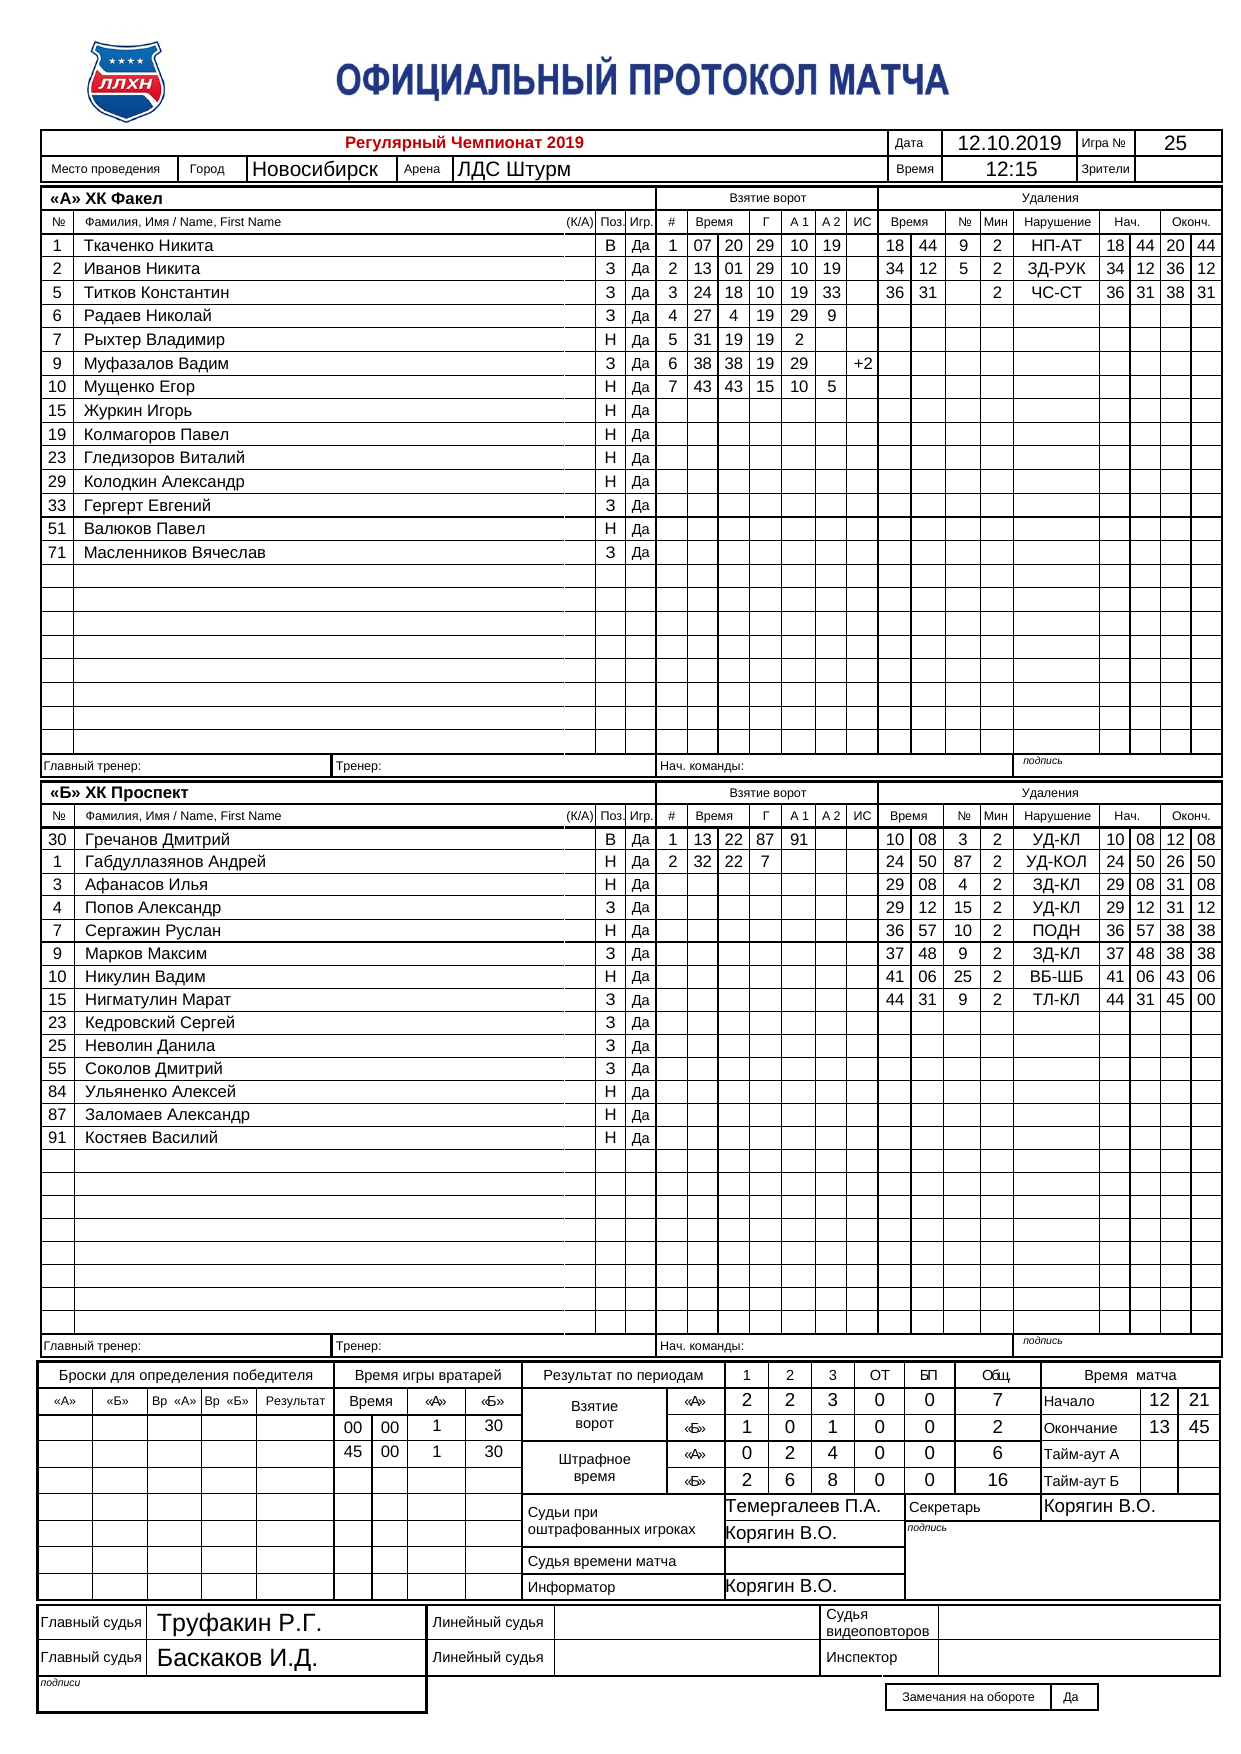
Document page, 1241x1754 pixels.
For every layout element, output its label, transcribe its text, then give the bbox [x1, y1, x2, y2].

table_cell [75, 1173, 564, 1195]
table_cell Нарушение [1014, 805, 1099, 826]
table_cell 2 [782, 328, 815, 351]
table_cell 19 [782, 281, 815, 303]
table_cell [1161, 1219, 1190, 1241]
table_cell 87 [944, 850, 980, 872]
table_cell 38 [1161, 281, 1190, 303]
table_cell [688, 1265, 717, 1287]
table_cell [565, 1242, 595, 1264]
table_cell [719, 1058, 749, 1079]
table_cell [565, 328, 595, 351]
table_cell 10 [782, 257, 815, 280]
table_cell [750, 1196, 781, 1218]
table_cell [816, 1242, 846, 1264]
table_cell [1192, 1219, 1221, 1241]
table_cell [782, 989, 815, 1011]
table_cell [719, 446, 749, 469]
table_cell Да [626, 541, 655, 564]
table_cell 08 [1192, 829, 1221, 849]
table_cell ЛДС Штурм [454, 157, 887, 181]
table_cell 9 [944, 989, 980, 1011]
table_cell [565, 707, 595, 729]
table_cell [657, 423, 687, 445]
table_cell [719, 470, 749, 493]
table_cell [719, 1127, 749, 1149]
table_cell НП-АТ [1014, 235, 1099, 256]
table_cell [944, 1104, 980, 1126]
table_cell 29 [879, 874, 910, 895]
table_cell 2 [657, 850, 687, 872]
table_cell [912, 541, 945, 564]
table_cell 2 [981, 235, 1013, 256]
table_cell Н [596, 328, 625, 351]
table_cell [74, 588, 564, 611]
table_cell [879, 1173, 910, 1195]
table_cell # [657, 805, 687, 826]
table_cell [1131, 1081, 1160, 1103]
table_cell 01 [719, 257, 749, 280]
table_cell 30 [42, 829, 74, 849]
table_cell [565, 989, 595, 1011]
table_cell [688, 920, 717, 941]
table_cell Муфазалов Вадим [74, 352, 564, 374]
table_cell Гледизоров Виталий [74, 446, 564, 469]
table_cell [657, 1219, 687, 1241]
table_cell [688, 659, 717, 682]
table_cell [657, 518, 687, 540]
table_cell 31 [1161, 874, 1190, 895]
table_cell [912, 1012, 943, 1033]
table_cell [1192, 423, 1221, 445]
table_cell 1 [812, 1415, 854, 1440]
table_cell 7 [750, 850, 781, 872]
table_cell 20 [719, 235, 749, 256]
table_cell [657, 659, 687, 682]
table_cell [39, 1547, 92, 1573]
table_cell [879, 659, 910, 682]
table_cell [912, 328, 945, 351]
table_cell [782, 1035, 815, 1057]
table_header 3 [812, 1363, 854, 1387]
table_cell [74, 659, 564, 682]
table_cell [565, 1127, 595, 1149]
table_cell [1131, 1265, 1160, 1287]
table_cell Тайм-аут Б [1042, 1468, 1140, 1493]
table_cell [750, 1035, 781, 1057]
table_cell ЧС-СТ [1014, 281, 1099, 303]
table_cell [93, 1441, 147, 1467]
table_cell «Б» [668, 1468, 724, 1493]
table_cell [565, 376, 595, 398]
table_cell ПОДН [1014, 920, 1099, 941]
table_cell 00 [1192, 989, 1221, 1011]
table_cell [1192, 1150, 1221, 1172]
table_cell Иванов Никита [74, 257, 564, 280]
table_cell Корягин В.О. [726, 1575, 904, 1599]
table_cell [750, 636, 781, 658]
table_cell 38 [1161, 943, 1190, 964]
table_cell 06 [912, 966, 943, 987]
table_cell [257, 1547, 333, 1573]
table_cell [782, 896, 815, 918]
table_cell 36 [1161, 257, 1190, 280]
table_cell [1014, 730, 1099, 753]
table_cell [816, 1173, 846, 1195]
table_cell [428, 1677, 882, 1711]
table_cell [1100, 730, 1129, 753]
table_cell 29 [42, 470, 73, 493]
table_cell [782, 874, 815, 895]
table_cell 0 [855, 1389, 904, 1413]
table_cell 19 [42, 423, 73, 445]
table_cell Главный тренер: [42, 1335, 330, 1356]
table_cell [816, 588, 846, 611]
table_cell [816, 1127, 846, 1149]
table_cell [944, 1219, 980, 1241]
table_cell [657, 1035, 687, 1057]
table_cell [912, 399, 945, 422]
table_cell [555, 1606, 819, 1639]
table_cell [596, 1311, 625, 1333]
table_cell [750, 659, 781, 682]
table_cell [148, 1468, 201, 1493]
table_cell «А» [39, 1389, 92, 1413]
table_cell Да [626, 1104, 655, 1126]
table_cell «Б» [668, 1415, 724, 1440]
table_cell Инспектор [821, 1640, 938, 1675]
table_cell [1014, 1219, 1099, 1241]
table_cell Да [626, 423, 655, 445]
table_cell [1161, 423, 1190, 445]
table_cell [946, 636, 980, 658]
table_cell 0 [905, 1389, 954, 1413]
table_cell 31 [1131, 989, 1160, 1011]
table_cell 33 [42, 494, 73, 516]
table_cell [565, 850, 595, 872]
table_cell [981, 707, 1013, 729]
table_cell [257, 1441, 333, 1467]
table_cell 44 [1100, 989, 1129, 1011]
table_cell [782, 1196, 815, 1218]
table_cell [1131, 565, 1160, 587]
table_cell 22 [719, 850, 749, 872]
table_cell [946, 423, 980, 445]
table_cell З [596, 494, 625, 516]
table_cell [1192, 494, 1221, 516]
table_cell 08 [1131, 874, 1160, 895]
table_cell [565, 1104, 595, 1126]
table_cell [816, 352, 846, 374]
table_cell 10 [944, 920, 980, 941]
table_cell [816, 874, 846, 895]
table_cell [688, 874, 717, 895]
table_cell «Б» [93, 1389, 147, 1413]
table_cell 32 [688, 850, 717, 872]
table_cell [719, 989, 749, 1011]
table_cell [373, 1547, 407, 1573]
table_cell [912, 446, 945, 469]
table_cell 43 [688, 376, 717, 398]
table_cell [879, 423, 910, 445]
table_cell [1192, 659, 1221, 682]
table_cell [257, 1468, 333, 1493]
table_cell 18 [879, 235, 910, 256]
table_cell Соколов Дмитрий [75, 1058, 564, 1079]
table_cell 29 [750, 235, 781, 256]
table_cell Да [626, 920, 655, 941]
table_cell Гергерт Евгений [74, 494, 564, 516]
table_cell [373, 1468, 407, 1493]
table_cell [719, 636, 749, 658]
table_cell [688, 1081, 717, 1103]
table_cell 25 [42, 1035, 74, 1057]
table_cell 71 [42, 541, 73, 564]
table_cell «А» [668, 1389, 724, 1413]
table_cell [42, 683, 73, 706]
table_cell Время [688, 211, 749, 233]
table_cell [719, 1012, 749, 1033]
table_cell [782, 850, 815, 872]
table_cell [1131, 1196, 1160, 1218]
table_cell [719, 1288, 749, 1310]
table_cell 44 [1192, 235, 1221, 256]
table_cell [847, 1173, 877, 1195]
table_cell [688, 1012, 717, 1033]
table_cell [688, 683, 717, 706]
table_cell З [596, 896, 625, 918]
table_cell Кедровский Сергей [75, 1012, 564, 1033]
table_cell [782, 565, 815, 587]
table_cell 2 [726, 1468, 768, 1493]
table_cell [847, 636, 877, 658]
table_cell [782, 1104, 815, 1126]
table_cell [1014, 1311, 1099, 1333]
table_cell [816, 1219, 846, 1241]
table_cell [847, 1127, 877, 1149]
table_cell [847, 850, 877, 872]
table_cell Город [179, 157, 246, 181]
table_cell [565, 659, 595, 682]
table_cell Фамилия, Имя / Name, First Name [74, 211, 565, 233]
table_cell 12:15 [943, 157, 1076, 181]
table_cell [782, 730, 815, 753]
table_cell [657, 989, 687, 1011]
table_cell [1131, 1058, 1160, 1079]
table_cell 1 [408, 1416, 465, 1440]
table_cell [981, 328, 1013, 351]
table_cell [782, 541, 815, 564]
table_cell [879, 636, 910, 658]
table_cell 1 [42, 235, 73, 256]
table_cell З [596, 989, 625, 1011]
table_cell [782, 1150, 815, 1172]
table_cell [750, 943, 781, 964]
table_cell [1161, 612, 1190, 634]
table_cell [1014, 541, 1099, 564]
table_cell [981, 1265, 1013, 1287]
table_cell 00 [373, 1441, 407, 1467]
table_cell [75, 1150, 564, 1172]
table_cell [879, 376, 910, 398]
table_cell [879, 588, 910, 611]
table_cell [39, 1521, 92, 1546]
table_cell 29 [782, 305, 815, 327]
table_cell [719, 541, 749, 564]
table_cell [565, 636, 595, 658]
table_cell Главный тренер: [42, 755, 330, 776]
table_cell Нач. [1100, 211, 1160, 233]
table_cell 38 [1192, 943, 1221, 964]
table_cell [879, 470, 910, 493]
table_cell 12 [1161, 829, 1190, 849]
table_cell 13 [688, 829, 717, 849]
table_cell Нач. команды: [657, 1335, 1012, 1356]
table_cell 3 [944, 829, 980, 849]
table_header Да [1052, 1685, 1097, 1709]
table_cell [750, 565, 781, 587]
table_cell Оконч. [1161, 805, 1221, 826]
table_cell [75, 1219, 564, 1241]
table_cell 0 [855, 1442, 904, 1467]
table_cell [944, 1196, 980, 1218]
table_cell 38 [1161, 920, 1190, 941]
table_cell [847, 235, 877, 256]
table_cell Н [596, 874, 625, 895]
table_header Взятие ворот [657, 783, 877, 803]
table_cell Судья видеоповторов [821, 1606, 938, 1639]
table_cell Взятие ворот [523, 1389, 666, 1440]
table_cell Н [596, 850, 625, 872]
table_cell [42, 1288, 74, 1310]
table_cell [726, 1548, 904, 1573]
table_cell [944, 1127, 980, 1149]
table_cell Сергажин Руслан [75, 920, 564, 941]
table_cell 20 [1161, 235, 1190, 256]
table_cell 38 [719, 352, 749, 374]
table_cell [816, 446, 846, 469]
table_cell [981, 1104, 1013, 1126]
table_cell Колмагоров Павел [74, 423, 564, 445]
table_cell [944, 1035, 980, 1057]
table_cell [981, 1288, 1013, 1310]
table_cell [912, 707, 945, 729]
table_cell Главный судья [39, 1640, 146, 1675]
table_cell 37 [1100, 943, 1129, 964]
table_header Дата [889, 131, 941, 155]
table_cell 31 [912, 281, 945, 303]
table_cell [1100, 541, 1129, 564]
table_cell [74, 612, 564, 634]
table_cell [1014, 707, 1099, 729]
table_cell [202, 1521, 256, 1546]
table_cell [1192, 399, 1221, 422]
table_cell [74, 565, 564, 587]
table_cell [257, 1521, 333, 1546]
table_cell З [596, 257, 625, 280]
table_cell [1161, 399, 1190, 422]
table_cell 2 [981, 989, 1013, 1011]
table_cell [596, 659, 625, 682]
table_cell [847, 1104, 877, 1126]
table_cell подписи [39, 1677, 425, 1711]
table_cell [816, 989, 846, 1011]
table_cell [946, 588, 980, 611]
table_cell 0 [855, 1468, 904, 1493]
table_cell [1192, 1288, 1221, 1310]
table_cell 31 [1131, 281, 1160, 303]
table_cell [847, 1196, 877, 1218]
table_cell Да [626, 352, 655, 374]
table_cell [944, 1311, 980, 1333]
table_header Удаления [879, 783, 1221, 803]
table_cell [1100, 659, 1129, 682]
table_cell [1100, 518, 1129, 540]
table_cell [42, 1265, 74, 1287]
table_cell [816, 966, 846, 987]
table_cell [879, 683, 910, 706]
table_cell [847, 281, 877, 303]
table_cell 23 [42, 1012, 74, 1033]
table_cell [782, 1288, 815, 1310]
table_cell 10 [1100, 829, 1129, 849]
table_cell [466, 1574, 521, 1599]
table_cell [657, 1242, 687, 1264]
table_cell Валюков Павел [74, 518, 564, 540]
table_cell [1014, 1127, 1099, 1149]
table_cell [782, 636, 815, 658]
table_cell [1161, 636, 1190, 658]
table_cell 0 [769, 1415, 811, 1440]
table_cell [816, 399, 846, 422]
table_cell 12 [912, 257, 945, 280]
table_cell [719, 1219, 749, 1241]
table_cell 37 [879, 943, 910, 964]
table_cell [1131, 659, 1160, 682]
table_cell Колодкин Александр [74, 470, 564, 493]
table_cell 50 [1192, 850, 1221, 872]
table_cell [719, 1265, 749, 1287]
table_cell [1161, 470, 1190, 493]
table_cell [1161, 305, 1190, 327]
table_cell [688, 588, 717, 611]
table_cell З [596, 943, 625, 964]
table_cell [565, 352, 595, 374]
table_cell [565, 920, 595, 941]
table_cell [565, 1219, 595, 1241]
table_cell [1131, 305, 1160, 327]
table_cell [1014, 446, 1099, 469]
table_cell [750, 1311, 781, 1333]
table_cell 29 [879, 896, 910, 918]
table_cell [202, 1416, 256, 1440]
table_cell [847, 541, 877, 564]
table_cell [1100, 1035, 1129, 1057]
table_cell [1014, 399, 1099, 422]
table_cell 44 [1131, 235, 1160, 256]
table_cell 2 [769, 1442, 811, 1467]
table_cell [565, 683, 595, 706]
table_cell [626, 1242, 655, 1264]
table_cell 4 [719, 305, 749, 327]
table_cell ЗД-КЛ [1014, 943, 1099, 964]
table_cell Н [596, 470, 625, 493]
table_cell [750, 683, 781, 706]
table_cell [1131, 612, 1160, 634]
table_cell [719, 399, 749, 422]
table_cell Мущенко Егор [74, 376, 564, 398]
table_cell [93, 1416, 147, 1440]
table_cell [879, 730, 910, 753]
table_cell [1161, 659, 1190, 682]
table_cell [981, 494, 1013, 516]
table_cell [657, 446, 687, 469]
table_header Регулярный Чемпионат 2019 [42, 131, 887, 155]
table_cell [202, 1547, 256, 1573]
table_cell (К/А) [565, 211, 595, 233]
table_cell 2 [981, 874, 1013, 895]
table_cell [1100, 588, 1129, 611]
table_cell [944, 1081, 980, 1103]
table_cell Попов Александр [75, 896, 564, 918]
table_cell [719, 494, 749, 516]
table_cell [657, 683, 687, 706]
table_cell [879, 399, 910, 422]
table_cell [565, 612, 595, 634]
table_cell Н [596, 518, 625, 540]
table_cell [1100, 1058, 1129, 1079]
table_cell ЗД-КЛ [1014, 874, 1099, 895]
table_cell [1131, 1127, 1160, 1149]
table_cell [688, 399, 717, 422]
table_cell 0 [905, 1442, 954, 1467]
table_cell 10 [782, 235, 815, 256]
table_cell Да [626, 1127, 655, 1149]
table_cell [946, 399, 980, 422]
table_cell [626, 565, 655, 587]
table_cell [719, 920, 749, 941]
table_cell [1161, 683, 1190, 706]
table_cell [688, 423, 717, 445]
table_cell [373, 1521, 407, 1546]
table_cell [912, 588, 945, 611]
table_cell ЗД-РУК [1014, 257, 1099, 280]
table_cell [1161, 1081, 1190, 1103]
table_cell 26 [1161, 850, 1190, 872]
table_cell [1136, 157, 1221, 181]
table_cell Да [626, 470, 655, 493]
table_cell [750, 1104, 781, 1126]
table_cell [1161, 1012, 1190, 1033]
table_cell [1161, 376, 1190, 398]
table_cell [688, 470, 717, 493]
table_cell [688, 943, 717, 964]
table_header 1 [726, 1363, 768, 1387]
table_cell [879, 1196, 910, 1218]
table_cell Линейный судья [428, 1640, 554, 1675]
table_cell Игр. [626, 211, 655, 233]
table_cell Время [889, 157, 941, 181]
table_cell [565, 423, 595, 445]
table_cell 2 [981, 829, 1013, 849]
table_cell «Б » [466, 1389, 521, 1413]
table_cell 29 [782, 352, 815, 374]
table_cell [335, 1494, 371, 1520]
table_cell 9 [946, 235, 980, 256]
table_cell [782, 707, 815, 729]
table_cell [626, 1288, 655, 1310]
table_cell 6 [42, 305, 73, 327]
table_cell [750, 423, 781, 445]
table_cell [408, 1574, 465, 1599]
table_cell [750, 1265, 781, 1287]
table_cell [657, 541, 687, 564]
table_cell Да [626, 943, 655, 964]
table_cell 31 [912, 989, 943, 1011]
table_cell [1161, 707, 1190, 729]
table_cell [939, 1606, 1219, 1639]
table_cell [335, 1521, 371, 1546]
table_cell УД-КОЛ [1014, 850, 1099, 872]
table_cell [565, 1311, 595, 1333]
table_cell Время [879, 805, 943, 826]
table_cell [1014, 352, 1099, 374]
table_cell Да [626, 989, 655, 1011]
table_cell [1131, 494, 1160, 516]
table_cell 2 [42, 257, 73, 280]
table_header Результат по периодам [523, 1363, 724, 1387]
table_cell 7 [657, 376, 687, 398]
table_cell [565, 446, 595, 469]
table_cell [565, 1196, 595, 1218]
table_cell [75, 1196, 564, 1218]
table_cell [657, 612, 687, 634]
table_cell [1100, 399, 1129, 422]
table_cell [1131, 730, 1160, 753]
table_cell 19 [750, 305, 781, 327]
table_cell 57 [912, 920, 943, 941]
table_cell 6 [657, 352, 687, 374]
table_cell [879, 541, 910, 564]
table_cell [1014, 305, 1099, 327]
table_cell Н [596, 446, 625, 469]
table_cell [1161, 1035, 1190, 1057]
table_cell [816, 1081, 846, 1103]
table_cell [750, 730, 781, 753]
table_cell [626, 659, 655, 682]
table_header Время игры вратарей [335, 1363, 521, 1387]
table_cell Да [626, 966, 655, 987]
table_cell [981, 352, 1013, 374]
table_cell [688, 565, 717, 587]
table_cell А 1 [782, 211, 815, 233]
table_cell [750, 874, 781, 895]
table_cell [782, 920, 815, 941]
table_cell [1141, 1441, 1177, 1467]
table_cell 5 [946, 257, 980, 280]
table_cell [626, 1173, 655, 1195]
table_cell [719, 612, 749, 634]
table_cell [719, 588, 749, 611]
table_cell [816, 1035, 846, 1057]
table_cell [1100, 1012, 1129, 1033]
table_cell [847, 966, 877, 987]
table_cell +2 [847, 352, 877, 374]
table_cell [74, 683, 564, 706]
table_cell Костяев Василий [75, 1127, 564, 1149]
table_cell 7 [956, 1389, 1040, 1413]
table_cell [596, 1150, 625, 1172]
table_cell [565, 305, 595, 327]
table_cell [688, 896, 717, 918]
table_cell 24 [688, 281, 717, 303]
table_cell [1014, 683, 1099, 706]
table_cell [719, 423, 749, 445]
table_cell [148, 1547, 201, 1573]
table_cell [944, 1288, 980, 1310]
table_cell З [596, 281, 625, 303]
table_cell [847, 518, 877, 540]
table_cell [847, 1242, 877, 1264]
table_cell [879, 1242, 910, 1264]
table_cell [782, 966, 815, 987]
table_cell Оконч. [1161, 211, 1221, 233]
table_cell [1131, 636, 1160, 658]
table_cell [782, 446, 815, 469]
table_cell [1131, 1150, 1160, 1172]
table_cell [657, 943, 687, 964]
table_cell [565, 943, 595, 964]
table_cell В [596, 235, 625, 256]
table_cell ТЛ-КЛ [1014, 989, 1099, 1011]
table_cell [782, 1173, 815, 1195]
table_cell [596, 730, 625, 753]
table_cell [1014, 376, 1099, 398]
table_cell [944, 1242, 980, 1264]
table_cell [719, 874, 749, 895]
table_header Броски для определения победителя [39, 1363, 333, 1387]
table_cell [596, 612, 625, 634]
table_cell [202, 1468, 256, 1493]
table_cell [981, 1081, 1013, 1103]
table_cell [946, 281, 980, 303]
table_cell 91 [42, 1127, 74, 1149]
table_cell [466, 1494, 521, 1520]
table_cell [782, 588, 815, 611]
table_cell 15 [750, 376, 781, 398]
table_cell [944, 1058, 980, 1079]
table_cell [1014, 1265, 1099, 1287]
table_cell [202, 1494, 256, 1520]
table_cell [782, 399, 815, 422]
table_cell 4 [42, 896, 74, 918]
table_cell [912, 1127, 943, 1149]
table_cell [912, 352, 945, 374]
table_cell [565, 1173, 595, 1195]
table_cell 19 [750, 328, 781, 351]
table_cell 38 [1192, 920, 1221, 941]
table_cell [1100, 1311, 1129, 1333]
table_cell [750, 1173, 781, 1195]
table_cell Марков Максим [75, 943, 564, 964]
table_cell Нарушение [1014, 211, 1099, 233]
table_cell [408, 1494, 465, 1520]
table_cell [719, 730, 749, 753]
table_cell УД-КЛ [1014, 896, 1099, 918]
table_cell Да [626, 328, 655, 351]
table_cell [335, 1547, 371, 1573]
table_cell 2 [981, 943, 1013, 964]
table_cell 08 [1192, 874, 1221, 895]
table_cell [981, 636, 1013, 658]
table_cell [981, 1173, 1013, 1195]
table_cell 29 [750, 257, 781, 280]
table_cell [1179, 1441, 1219, 1467]
table_cell [1131, 470, 1160, 493]
table_cell 1 [657, 829, 687, 849]
table_cell 45 [1179, 1415, 1219, 1440]
table_cell 07 [688, 235, 717, 256]
table_cell [946, 659, 980, 682]
table_cell [782, 1127, 815, 1149]
table_cell [1131, 1288, 1160, 1310]
table_cell [1131, 376, 1160, 398]
table_cell [816, 1012, 846, 1033]
table_cell [883, 1677, 1220, 1681]
table_cell [847, 829, 877, 849]
table_cell [912, 1265, 943, 1287]
table_cell 10 [42, 966, 74, 987]
table_cell [816, 494, 846, 516]
table_cell [1161, 1104, 1190, 1126]
table_cell [596, 636, 625, 658]
table_cell 1 [657, 235, 687, 256]
table_cell 2 [726, 1389, 768, 1413]
table_cell 24 [1100, 850, 1129, 872]
table_cell [912, 1242, 943, 1264]
table_cell 50 [1131, 850, 1160, 872]
table_cell [879, 1058, 910, 1079]
table_cell 10 [750, 281, 781, 303]
table_cell 5 [657, 328, 687, 351]
table_cell Тренер: [333, 1335, 655, 1356]
table_cell [565, 896, 595, 918]
table_cell [1014, 1242, 1099, 1264]
table_cell [816, 707, 846, 729]
table_cell 2 [769, 1389, 811, 1413]
table_cell Н [596, 920, 625, 941]
table_cell [946, 683, 980, 706]
table_cell 38 [688, 352, 717, 374]
table_cell [1131, 328, 1160, 351]
table_cell [816, 541, 846, 564]
table_cell [1100, 305, 1129, 327]
table_cell Да [626, 850, 655, 872]
table_cell [847, 470, 877, 493]
table_header 2 [769, 1363, 811, 1387]
table_cell [1014, 659, 1099, 682]
table_cell [816, 470, 846, 493]
table_cell 87 [750, 829, 781, 849]
table_cell [596, 1288, 625, 1310]
table_cell [565, 588, 595, 611]
table_cell [912, 565, 945, 587]
table_cell Информатор [523, 1575, 724, 1599]
table_cell [335, 1574, 371, 1599]
table_cell Линейный судья [428, 1606, 554, 1639]
table_cell Неволин Данила [75, 1035, 564, 1057]
table_cell [42, 1242, 74, 1264]
table_cell [879, 1127, 910, 1149]
table_cell [148, 1574, 201, 1599]
table_cell 44 [912, 235, 945, 256]
table_cell [42, 565, 73, 587]
table_cell [42, 730, 73, 753]
table_cell [148, 1441, 201, 1467]
table_cell 5 [42, 281, 73, 303]
table_cell [1161, 1242, 1190, 1264]
table_header Замечания на обороте [887, 1685, 1050, 1709]
table_cell [1014, 565, 1099, 587]
table_cell [1131, 1035, 1160, 1057]
table_cell [1100, 1219, 1129, 1241]
table_cell [373, 1494, 407, 1520]
table_cell [816, 1265, 846, 1287]
table_cell 15 [944, 896, 980, 918]
table_cell 9 [42, 943, 74, 964]
table_cell 19 [719, 328, 749, 351]
table_cell [657, 1196, 687, 1218]
table_cell [946, 541, 980, 564]
table_cell Г [750, 805, 781, 826]
table_cell [981, 1058, 1013, 1079]
table_cell Время [688, 805, 749, 826]
table_cell [39, 1574, 92, 1599]
table_cell ИС [847, 211, 877, 233]
table_cell [1014, 1173, 1099, 1195]
table_cell [1192, 1311, 1221, 1333]
table_cell 30 [466, 1416, 521, 1440]
table_cell [816, 565, 846, 587]
table_cell [596, 1242, 625, 1264]
table_cell 41 [879, 966, 910, 987]
table_cell [75, 1288, 564, 1310]
table_cell [1192, 305, 1221, 327]
table_cell [565, 966, 595, 987]
table_cell 21 [1179, 1389, 1219, 1413]
table_cell [202, 1441, 256, 1467]
table_cell Н [596, 966, 625, 987]
table_cell [148, 1494, 201, 1520]
table_cell [719, 707, 749, 729]
table_cell Да [626, 376, 655, 398]
table_cell Корягин В.О. [1042, 1495, 1219, 1520]
table_cell 0 [905, 1415, 954, 1440]
table_cell Да [626, 896, 655, 918]
table_cell [912, 1035, 943, 1057]
table_cell [782, 423, 815, 445]
table_cell [912, 1196, 943, 1218]
table_cell Корягин В.О. [726, 1521, 904, 1546]
table_cell [1014, 494, 1099, 516]
table_cell [657, 1081, 687, 1103]
table_cell [981, 1311, 1013, 1333]
table_cell [657, 1265, 687, 1287]
table_cell [816, 612, 846, 634]
table_cell [39, 1441, 92, 1467]
table_cell [816, 659, 846, 682]
table_cell 12 [912, 896, 943, 918]
table_cell [879, 328, 910, 351]
table_cell [981, 1150, 1013, 1172]
table_cell [657, 1150, 687, 1172]
table_cell [912, 494, 945, 516]
table_cell [944, 1012, 980, 1033]
table_cell [626, 1311, 655, 1333]
table_cell 08 [1131, 829, 1160, 849]
table_cell [782, 1081, 815, 1103]
table_cell 9 [944, 943, 980, 964]
table_cell [688, 1150, 717, 1172]
table_cell [75, 1242, 564, 1264]
table_cell [688, 636, 717, 658]
table_cell [596, 1196, 625, 1218]
table_cell А 1 [782, 805, 815, 826]
table_cell З [596, 541, 625, 564]
table_cell [750, 1219, 781, 1241]
table_cell 24 [879, 850, 910, 872]
table_cell [39, 1416, 92, 1440]
table_cell [912, 423, 945, 445]
table_cell [1014, 588, 1099, 611]
table_cell [879, 1035, 910, 1057]
table_cell 23 [42, 446, 73, 469]
table_cell 12 [1141, 1389, 1177, 1413]
table_cell [879, 494, 910, 516]
table_cell [257, 1574, 333, 1599]
table_cell Тренер: [333, 755, 655, 776]
table_cell [1192, 730, 1221, 753]
table_cell [565, 565, 595, 587]
table_cell [1179, 1468, 1219, 1493]
table_cell [719, 1311, 749, 1333]
table_cell [688, 1219, 717, 1241]
table_cell 7 [42, 328, 73, 351]
table_cell [750, 896, 781, 918]
table_cell подпись [1014, 1335, 1221, 1356]
table_cell [688, 1104, 717, 1126]
table_cell Ткаченко Никита [74, 235, 564, 256]
table_cell 34 [1100, 257, 1129, 280]
table_cell Да [626, 399, 655, 422]
table_cell [657, 1127, 687, 1149]
table_cell [1192, 541, 1221, 564]
table_cell [1014, 1012, 1099, 1033]
table_cell 4 [944, 874, 980, 895]
table_cell [1161, 1196, 1190, 1218]
table_cell [939, 1640, 1219, 1675]
table_cell [782, 1242, 815, 1264]
table_cell [847, 683, 877, 706]
table_cell [946, 565, 980, 587]
table_cell УД-КЛ [1014, 829, 1099, 849]
table_cell [1161, 588, 1190, 611]
table_cell [626, 1219, 655, 1241]
table_cell 84 [42, 1081, 74, 1103]
table_cell Результат [257, 1389, 333, 1413]
table_cell Да [626, 829, 655, 849]
table_cell Н [596, 1104, 625, 1126]
table_header «А» ХК Факел [42, 188, 655, 209]
table_cell [148, 1416, 201, 1440]
table_cell [847, 399, 877, 422]
table_cell Да [626, 1058, 655, 1079]
table_cell Да [626, 305, 655, 327]
table_cell [816, 1104, 846, 1126]
table_cell [1100, 1150, 1129, 1172]
table_cell [912, 1288, 943, 1310]
table_cell [688, 446, 717, 469]
table_cell [981, 423, 1013, 445]
table_cell [1100, 1288, 1129, 1310]
table_cell Радаев Николай [74, 305, 564, 327]
table_cell [42, 588, 73, 611]
table_cell 31 [688, 328, 717, 351]
table_cell 10 [879, 829, 910, 849]
table_cell Да [626, 257, 655, 280]
table_cell 2 [981, 281, 1013, 303]
table_cell 43 [719, 376, 749, 398]
table_cell [657, 1173, 687, 1195]
table_cell [816, 518, 846, 540]
table_cell [750, 966, 781, 987]
table_cell [981, 1242, 1013, 1264]
table_cell [847, 659, 877, 682]
table_cell [93, 1494, 147, 1520]
table_cell Да [626, 1081, 655, 1103]
table_cell [719, 1035, 749, 1057]
table_cell 7 [42, 920, 74, 941]
table_cell [565, 235, 595, 256]
table_cell [565, 829, 595, 849]
table_cell [1192, 1081, 1221, 1103]
table_cell # [657, 211, 687, 233]
table_cell [688, 1035, 717, 1057]
table_cell [879, 1150, 910, 1172]
table_cell 4 [657, 305, 687, 327]
table_cell [1192, 470, 1221, 493]
table_cell 87 [42, 1104, 74, 1126]
table_cell [1100, 1127, 1129, 1149]
table_cell [816, 1288, 846, 1310]
table_cell [1131, 399, 1160, 422]
table_cell Журкин Игорь [74, 399, 564, 422]
table_cell [1131, 1012, 1160, 1033]
table_cell [1014, 518, 1099, 540]
table_cell 36 [879, 281, 910, 303]
table_cell [93, 1547, 147, 1573]
table_cell Поз. [596, 211, 625, 233]
table_cell [75, 1311, 564, 1333]
table_cell [750, 518, 781, 540]
table_cell [946, 470, 980, 493]
table_cell 27 [688, 305, 717, 327]
table_cell [912, 1219, 943, 1241]
table_cell 19 [816, 235, 846, 256]
table_cell [466, 1468, 521, 1493]
table_cell [1131, 423, 1160, 445]
table_cell [565, 1288, 595, 1310]
table_cell [657, 1012, 687, 1033]
table_cell [847, 494, 877, 516]
table_cell Нач. [1100, 805, 1160, 826]
table_cell [688, 494, 717, 516]
table_cell [1161, 1127, 1190, 1149]
table_cell [944, 1265, 980, 1287]
table_cell [847, 989, 877, 1011]
table_cell Секретарь [906, 1495, 1040, 1520]
table_cell [1192, 1035, 1221, 1057]
table_cell [626, 588, 655, 611]
table_cell [1161, 1173, 1190, 1195]
table_cell [657, 1058, 687, 1079]
table_cell 51 [42, 518, 73, 540]
table_cell [719, 565, 749, 587]
table_cell [1014, 1150, 1099, 1172]
table_cell [847, 612, 877, 634]
table_cell 55 [42, 1058, 74, 1079]
table_cell 15 [42, 989, 74, 1011]
table_cell [626, 636, 655, 658]
table_cell Н [596, 376, 625, 398]
table_cell Игр. [626, 805, 655, 826]
table_cell [596, 1219, 625, 1241]
table_cell [1161, 1311, 1190, 1333]
table_cell [1100, 683, 1129, 706]
table_cell [1100, 1242, 1129, 1264]
table_cell [1131, 1219, 1160, 1241]
table_cell [626, 612, 655, 634]
table_cell [42, 707, 73, 729]
table_cell [847, 874, 877, 895]
table_cell [93, 1574, 147, 1599]
table_cell 22 [719, 829, 749, 849]
table_cell [1100, 1173, 1129, 1195]
table_cell Новосибирск [248, 157, 396, 181]
table_cell № [42, 805, 74, 826]
table_cell [1192, 518, 1221, 540]
table_cell [719, 943, 749, 964]
table_cell [981, 376, 1013, 398]
table_cell [565, 541, 595, 564]
table_cell [657, 494, 687, 516]
table_cell [719, 966, 749, 987]
table_cell [596, 1265, 625, 1287]
table_header Общ. [956, 1363, 1040, 1387]
table_cell [847, 730, 877, 753]
table_cell [782, 494, 815, 516]
table_cell [1161, 541, 1190, 564]
table_cell [719, 683, 749, 706]
table_cell [1192, 446, 1221, 469]
table_cell 41 [1100, 966, 1129, 987]
table_cell [688, 707, 717, 729]
table_cell [565, 281, 595, 303]
table_cell [981, 541, 1013, 564]
table_cell [626, 1265, 655, 1287]
table_cell [847, 588, 877, 611]
table_cell [688, 1058, 717, 1079]
table_cell [1192, 707, 1221, 729]
table_cell [750, 1081, 781, 1103]
table_cell [782, 1012, 815, 1033]
table_cell 08 [912, 829, 943, 849]
table_cell 36 [1100, 920, 1129, 941]
table_cell 12 [1192, 257, 1221, 280]
table_cell [816, 730, 846, 753]
table_cell [981, 683, 1013, 706]
table_cell [782, 659, 815, 682]
table_cell 29 [1100, 874, 1129, 895]
table_cell З [596, 1035, 625, 1057]
table_cell [816, 1150, 846, 1172]
table_cell [626, 683, 655, 706]
table_cell [912, 1311, 943, 1333]
table_cell 10 [782, 376, 815, 398]
table_cell Тайм-аут А [1042, 1441, 1140, 1467]
table_cell [555, 1640, 819, 1675]
table_cell [408, 1547, 465, 1573]
table_cell [565, 1081, 595, 1103]
table_cell З [596, 305, 625, 327]
table_cell [1014, 1288, 1099, 1310]
table_cell [1014, 1058, 1099, 1079]
table_cell 10 [42, 376, 73, 398]
table_cell [782, 470, 815, 493]
table_cell [688, 541, 717, 564]
table_cell [816, 1196, 846, 1218]
table_cell № [946, 211, 980, 233]
table_cell [912, 659, 945, 682]
table_cell 16 [956, 1468, 1040, 1493]
table_cell А 2 [816, 805, 846, 826]
table_cell [946, 328, 980, 351]
table_cell А 2 [816, 211, 846, 233]
table_cell [847, 943, 877, 964]
table_cell [946, 612, 980, 634]
table_cell [1100, 1265, 1129, 1287]
table_cell [657, 565, 687, 587]
table_cell [912, 376, 945, 398]
table_cell [1014, 328, 1099, 351]
table_cell [847, 1058, 877, 1079]
table_cell [912, 305, 945, 327]
table_cell [847, 423, 877, 445]
table_cell [847, 896, 877, 918]
table_cell Гречанов Дмитрий [75, 829, 564, 849]
table_cell [782, 518, 815, 540]
table_cell [719, 1242, 749, 1264]
table_cell [750, 1150, 781, 1172]
table_cell [1161, 494, 1190, 516]
table_cell [1192, 1265, 1221, 1287]
table_cell 91 [782, 829, 815, 849]
table_cell [847, 328, 877, 351]
table_cell [657, 399, 687, 422]
table_cell [981, 1196, 1013, 1218]
table_cell [565, 1265, 595, 1287]
table_cell [782, 1219, 815, 1241]
table_cell [1014, 636, 1099, 658]
table_cell [257, 1416, 333, 1440]
table_cell [981, 1219, 1013, 1241]
table_cell [1100, 446, 1129, 469]
table_cell [847, 1311, 877, 1333]
table_cell [1192, 588, 1221, 611]
table_cell [750, 920, 781, 941]
table_cell [847, 1081, 877, 1103]
table_cell 2 [981, 966, 1013, 987]
table_cell [1100, 1196, 1129, 1218]
table_cell Титков Константин [74, 281, 564, 303]
table_cell [74, 730, 564, 753]
table_cell «А» [408, 1389, 465, 1413]
table_header ОТ [855, 1363, 904, 1387]
table_cell [688, 612, 717, 634]
table_cell [657, 707, 687, 729]
table_cell [912, 612, 945, 634]
table_cell [93, 1521, 147, 1546]
table_cell [946, 494, 980, 516]
table_cell Н [596, 1127, 625, 1149]
table_cell Да [626, 235, 655, 256]
table_cell Мин [981, 805, 1013, 826]
table_cell 2 [981, 850, 1013, 872]
table_cell [981, 612, 1013, 634]
table_cell [879, 1012, 910, 1033]
table_cell [750, 989, 781, 1011]
table_cell [750, 541, 781, 564]
table_cell [847, 446, 877, 469]
table_cell [657, 1104, 687, 1126]
table_cell [1131, 683, 1160, 706]
table_cell Н [596, 1081, 625, 1103]
table_cell [879, 446, 910, 469]
table_cell [657, 966, 687, 987]
table_cell [75, 1265, 564, 1287]
table_cell [93, 1468, 147, 1493]
table_cell [148, 1521, 201, 1546]
table_cell [1131, 707, 1160, 729]
table_cell [42, 1311, 74, 1333]
table_cell Место проведения [42, 157, 177, 181]
table_cell [879, 518, 910, 540]
table_cell [944, 1173, 980, 1195]
table_cell [626, 707, 655, 729]
table_cell [750, 446, 781, 469]
table_cell 2 [981, 257, 1013, 280]
table_cell [74, 707, 564, 729]
table_cell [626, 1150, 655, 1172]
table_cell [750, 494, 781, 516]
table_cell [879, 612, 910, 634]
table_cell [657, 730, 687, 753]
table_cell [912, 636, 945, 658]
table_cell Да [626, 1035, 655, 1057]
table_cell [1100, 352, 1129, 374]
table_cell [1161, 730, 1190, 753]
table_cell [688, 1311, 717, 1333]
table_cell [1161, 518, 1190, 540]
table_cell 19 [816, 257, 846, 280]
table_cell Н [596, 399, 625, 422]
table_cell [946, 352, 980, 374]
table_cell Никулин Вадим [75, 966, 564, 987]
table_cell [626, 1196, 655, 1218]
table_cell [657, 588, 687, 611]
table_cell [879, 707, 910, 729]
table_cell [1131, 1104, 1160, 1126]
table_cell [912, 1058, 943, 1079]
table_cell [879, 1081, 910, 1103]
table_cell Время [879, 211, 945, 233]
table_cell [688, 966, 717, 987]
table_cell В [596, 829, 625, 849]
table_cell [750, 612, 781, 634]
table_cell [688, 518, 717, 540]
table_cell Да [626, 1012, 655, 1033]
table_cell [1192, 1196, 1221, 1218]
table_cell 0 [905, 1468, 954, 1493]
table_cell [688, 730, 717, 753]
table_cell 8 [812, 1468, 854, 1493]
table_cell [981, 446, 1013, 469]
table_cell [816, 636, 846, 658]
table_cell 12 [1192, 896, 1221, 918]
table_cell [657, 1311, 687, 1333]
table_cell [408, 1521, 465, 1546]
table_cell [1014, 1104, 1099, 1126]
table_cell [981, 730, 1013, 753]
table_cell [42, 636, 73, 658]
table_cell 4 [812, 1442, 854, 1467]
table_cell [719, 1150, 749, 1172]
table_cell [981, 305, 1013, 327]
table_cell [946, 376, 980, 398]
table_cell Главный судья [39, 1606, 146, 1639]
table_cell [596, 707, 625, 729]
table_cell 9 [816, 305, 846, 327]
table_cell 33 [816, 281, 846, 303]
table_cell 50 [912, 850, 943, 872]
table_cell 5 [816, 376, 846, 398]
table_cell [408, 1468, 465, 1493]
table_cell [257, 1494, 333, 1520]
table_cell [657, 636, 687, 658]
table_cell [847, 257, 877, 280]
table_cell 12 [1131, 896, 1160, 918]
table_cell [1192, 612, 1221, 634]
table_cell [782, 683, 815, 706]
table_cell [816, 328, 846, 351]
table_cell [879, 1219, 910, 1241]
table_cell [1100, 707, 1129, 729]
table_cell [1100, 494, 1129, 516]
table_cell З [596, 352, 625, 374]
table_cell 36 [1100, 281, 1129, 303]
table_cell 44 [879, 989, 910, 1011]
table_cell № [944, 805, 980, 826]
table_cell [1192, 1104, 1221, 1126]
table_cell [816, 423, 846, 445]
table_cell [565, 1035, 595, 1057]
table_cell [1131, 588, 1160, 611]
table_cell [466, 1547, 521, 1573]
table_cell 13 [1141, 1415, 1177, 1440]
table_cell [816, 683, 846, 706]
table_cell [1099, 1682, 1220, 1711]
table_cell 31 [1192, 281, 1221, 303]
table_cell [847, 1219, 877, 1241]
table_cell [657, 1288, 687, 1310]
table_cell Судья времени матча [523, 1548, 724, 1573]
table_cell [335, 1468, 371, 1493]
table_cell [1100, 565, 1129, 587]
table_cell [626, 730, 655, 753]
table_cell [1192, 352, 1221, 374]
table_cell Окончание [1042, 1415, 1140, 1440]
table_cell 48 [1131, 943, 1160, 964]
table_cell [1131, 1242, 1160, 1264]
table_cell [657, 470, 687, 493]
table_cell [816, 920, 846, 941]
table_cell 2 [657, 257, 687, 280]
table_cell [816, 850, 846, 872]
table_cell [719, 1173, 749, 1195]
table_cell [782, 943, 815, 964]
table_header БП [905, 1363, 954, 1387]
table_cell [1131, 446, 1160, 469]
table_cell [565, 470, 595, 493]
table_cell [912, 1150, 943, 1172]
table_cell [1100, 470, 1129, 493]
table_cell [596, 1173, 625, 1195]
table_cell [847, 305, 877, 327]
table_cell Темергалеев П.А. [726, 1495, 904, 1520]
table_cell 1 [726, 1415, 768, 1440]
table_cell [946, 446, 980, 469]
table_cell [42, 1150, 74, 1172]
table_cell [981, 470, 1013, 493]
table_cell [750, 399, 781, 422]
table_cell 2 [981, 920, 1013, 941]
table_cell [1100, 636, 1129, 658]
table_cell [373, 1574, 407, 1599]
table_cell [42, 659, 73, 682]
table_cell 2 [981, 896, 1013, 918]
table_cell [847, 565, 877, 587]
table_cell 3 [812, 1389, 854, 1413]
table_cell подпись [1014, 755, 1221, 776]
table_cell [944, 1150, 980, 1172]
table_cell [1014, 1035, 1099, 1057]
table_cell [688, 1242, 717, 1264]
table_cell [1192, 1012, 1221, 1033]
table_cell [688, 989, 717, 1011]
table_cell [816, 1058, 846, 1079]
table_cell 30 [466, 1441, 521, 1467]
table_cell [39, 1468, 92, 1493]
table_cell [750, 1012, 781, 1033]
table_cell ИС [847, 805, 877, 826]
table_cell [981, 659, 1013, 682]
table_cell Арена [398, 157, 452, 181]
table_cell [981, 1127, 1013, 1149]
table_cell Штрафное время [523, 1442, 666, 1493]
table_cell [42, 1173, 74, 1195]
table_header Взятие ворот [657, 188, 877, 209]
table_cell [42, 612, 73, 634]
table_cell [946, 730, 980, 753]
table_cell Габдуллазянов Андрей [75, 850, 564, 872]
table_header Игра № [1078, 131, 1134, 155]
table_cell [39, 1494, 92, 1520]
table_cell Нач. команды: [657, 755, 1012, 776]
table_cell [1161, 328, 1190, 351]
table_cell 12 [1131, 257, 1160, 280]
table_cell (К/А) [565, 805, 595, 826]
table_cell [912, 683, 945, 706]
table_cell [879, 1104, 910, 1126]
table_cell [847, 1035, 877, 1057]
table_cell [782, 1311, 815, 1333]
table_cell [565, 730, 595, 753]
table_cell ВБ-ШБ [1014, 966, 1099, 987]
table_cell [912, 1104, 943, 1126]
table_cell [596, 683, 625, 706]
table_cell [750, 470, 781, 493]
table_cell [750, 1242, 781, 1264]
table_cell [565, 1058, 595, 1079]
table_cell 19 [750, 352, 781, 374]
table_cell [1100, 612, 1129, 634]
table_cell [719, 896, 749, 918]
table_cell 15 [42, 399, 73, 422]
table_cell [912, 470, 945, 493]
table_cell [1131, 352, 1160, 374]
table_cell [1131, 1173, 1160, 1195]
table_cell 06 [1131, 966, 1160, 987]
table_cell 6 [769, 1468, 811, 1493]
table_cell 9 [42, 352, 73, 374]
table_cell З [596, 1012, 625, 1033]
table_cell [466, 1521, 521, 1546]
table_cell 3 [657, 281, 687, 303]
table_cell Ульяненко Алексей [75, 1081, 564, 1103]
table_cell [596, 565, 625, 587]
table_cell [565, 518, 595, 540]
table_cell [1131, 541, 1160, 564]
table_cell [1014, 470, 1099, 493]
table_cell Нигматулин Марат [75, 989, 564, 1011]
table_cell Г [750, 211, 781, 233]
table_cell [1014, 423, 1099, 445]
table_cell [981, 1035, 1013, 1057]
table_cell Баскаков И.Д. [147, 1640, 425, 1675]
table_cell Афанасов Илья [75, 874, 564, 895]
table_cell Мин [981, 211, 1013, 233]
table_cell [847, 920, 877, 941]
table_cell [879, 305, 910, 327]
table_cell [847, 1150, 877, 1172]
table_cell [657, 920, 687, 941]
table_cell Рыхтер Владимир [74, 328, 564, 351]
table_cell [981, 588, 1013, 611]
table_cell [1192, 636, 1221, 658]
table_header «Б» ХК Проспект [42, 783, 655, 803]
table_cell [42, 1219, 74, 1241]
table_cell [912, 1081, 943, 1103]
table_cell [565, 1012, 595, 1033]
table_cell [981, 1012, 1013, 1033]
table_cell 57 [1131, 920, 1160, 941]
table_cell 1 [408, 1441, 465, 1467]
table_cell [1192, 683, 1221, 706]
table_cell [688, 1196, 717, 1218]
table_cell 18 [719, 281, 749, 303]
table_cell [719, 1081, 749, 1103]
table_header Время матча [1042, 1363, 1219, 1387]
table_cell Начало [1042, 1389, 1140, 1413]
table_cell [719, 1104, 749, 1126]
table_cell [1161, 1058, 1190, 1079]
table_cell [879, 565, 910, 587]
table_cell [565, 1150, 595, 1172]
table_cell [1161, 565, 1190, 587]
table_cell [565, 874, 595, 895]
table_cell [750, 1127, 781, 1149]
table_cell [782, 1058, 815, 1079]
table_cell [657, 874, 687, 895]
table_cell [750, 1288, 781, 1310]
table_cell [879, 352, 910, 374]
table_cell [981, 565, 1013, 587]
table_cell [74, 636, 564, 658]
table_cell 00 [373, 1416, 407, 1440]
table_cell [565, 494, 595, 516]
table_cell [946, 305, 980, 327]
table_cell подпись [906, 1522, 1219, 1599]
table_cell [981, 518, 1013, 540]
table_cell 0 [726, 1442, 768, 1467]
table_cell [42, 1196, 74, 1218]
table_cell Судьи при оштрафованных игроках [523, 1495, 724, 1546]
table_cell [688, 1173, 717, 1195]
table_cell 34 [879, 257, 910, 280]
table_cell 0 [855, 1415, 904, 1440]
table_cell [1192, 1058, 1221, 1079]
table_cell [1014, 612, 1099, 634]
table_cell [750, 1058, 781, 1079]
table_cell [1192, 1173, 1221, 1195]
table_cell Да [626, 518, 655, 540]
table_cell 25 [944, 966, 980, 987]
table_cell [847, 1288, 877, 1310]
table_cell [912, 1173, 943, 1195]
table_cell Зрители [1078, 157, 1134, 181]
picture [5, 28, 1179, 129]
table_cell [1161, 446, 1190, 469]
table_header 12.10.2019 [943, 131, 1076, 155]
table_cell 36 [879, 920, 910, 941]
table_cell [1161, 1288, 1190, 1310]
table_cell Вр «Б» [202, 1389, 256, 1413]
table_cell [816, 1311, 846, 1333]
table_cell 45 [1161, 989, 1190, 1011]
table_cell № [42, 211, 73, 233]
table_cell [1192, 376, 1221, 398]
table_cell [816, 943, 846, 964]
table_cell Заломаев Александр [75, 1104, 564, 1126]
table_cell [657, 896, 687, 918]
table_cell [981, 399, 1013, 422]
table_cell «А» [668, 1442, 724, 1467]
table_cell [1161, 1265, 1190, 1287]
table_cell [1100, 1081, 1129, 1103]
table_cell [750, 707, 781, 729]
table_cell [1161, 352, 1190, 374]
table_header 25 [1136, 131, 1221, 155]
table_cell 00 [335, 1416, 371, 1440]
table_cell [1192, 1127, 1221, 1149]
table_cell [1192, 328, 1221, 351]
table_cell [1100, 328, 1129, 351]
table_cell 45 [335, 1441, 371, 1467]
table_cell З [596, 1058, 625, 1079]
table_cell [688, 1127, 717, 1149]
table_cell [816, 829, 846, 849]
table_cell [782, 1265, 815, 1287]
table_cell [879, 1265, 910, 1287]
table_cell [1100, 1104, 1129, 1126]
table_cell 48 [912, 943, 943, 964]
table_cell Да [626, 446, 655, 469]
table_cell [879, 1288, 910, 1310]
table_cell [719, 518, 749, 540]
table_cell [879, 1311, 910, 1333]
table_cell [1141, 1468, 1177, 1493]
table_header Удаления [879, 188, 1221, 209]
table_cell Да [626, 281, 655, 303]
table_cell 13 [688, 257, 717, 280]
table_cell 31 [1161, 896, 1190, 918]
table_cell [847, 707, 877, 729]
table_cell [1100, 423, 1129, 445]
table_cell [1192, 1242, 1221, 1264]
table_cell [202, 1574, 256, 1599]
table_cell [688, 1288, 717, 1310]
table_cell [565, 257, 595, 280]
table_cell 06 [1192, 966, 1221, 987]
table_cell Да [626, 494, 655, 516]
table_cell [1131, 1311, 1160, 1333]
table_cell Да [626, 874, 655, 895]
table_cell 1 [42, 850, 74, 872]
table_cell [847, 376, 877, 398]
table_cell 29 [1100, 896, 1129, 918]
table_cell [565, 399, 595, 422]
table_cell [750, 588, 781, 611]
table_cell [719, 1196, 749, 1218]
table_cell Время [335, 1389, 407, 1413]
table_cell [1131, 518, 1160, 540]
table_cell Поз. [596, 805, 625, 826]
table_cell 08 [912, 874, 943, 895]
table_cell Фамилия, Имя / Name, First Name [75, 805, 565, 826]
table_cell Н [596, 423, 625, 445]
table_cell [1014, 1081, 1099, 1103]
table_cell 2 [956, 1415, 1040, 1440]
table_cell [1014, 1196, 1099, 1218]
table_cell [847, 1012, 877, 1033]
table_cell Вр «А» [148, 1389, 201, 1413]
table_cell [847, 1265, 877, 1287]
table_cell [782, 612, 815, 634]
table_cell [1192, 565, 1221, 587]
table_cell [946, 518, 980, 540]
table_cell [719, 659, 749, 682]
table_cell 18 [1100, 235, 1129, 256]
table_cell Масленников Вячеслав [74, 541, 564, 564]
table_cell [946, 707, 980, 729]
table_cell Труфакин Р.Г. [147, 1606, 425, 1639]
table_cell 6 [956, 1442, 1040, 1467]
table_cell [1100, 376, 1129, 398]
table_cell [1161, 1150, 1190, 1172]
table_cell [912, 518, 945, 540]
table_cell [912, 730, 945, 753]
table_cell [816, 896, 846, 918]
table_cell [596, 588, 625, 611]
table_cell 43 [1161, 966, 1190, 987]
table_cell 3 [42, 874, 74, 895]
